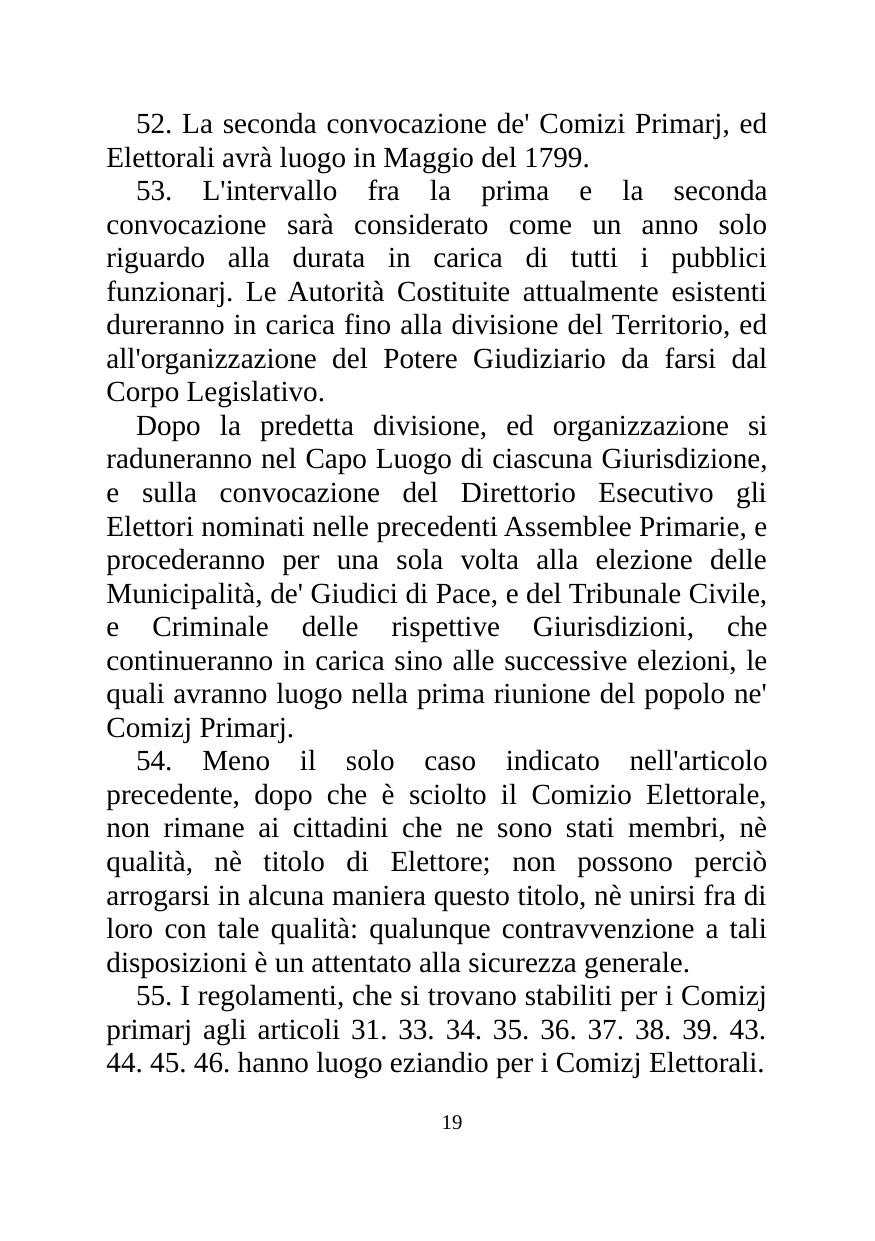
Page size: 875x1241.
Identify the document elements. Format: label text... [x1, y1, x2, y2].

text 54. Meno il solo caso indicato nell'articolo precedente, dopo che è sciolto il Comizio Elettorale, non rimane ai cittadini che ne sono stati membri, nè qualità, nè titolo di Elettore; non possono perciò arrogarsi in alcuna maniera questo titolo, nè unirsi fra di loro con tale qualità: qualunque contravvenzione a tali disposizioni è un attentato alla sicurezza generale. [106, 743, 768, 978]
text 52. La seconda convocazione de' Comizi Primarj, ed Elettorali avrà luogo in Maggio del 1799. [106, 106, 768, 173]
text 53. L'intervallo fra la prima e la seconda convocazione sarà considerato come un anno solo riguardo alla durata in carica di tutti i pubblici funzionarj. Le Autorità Costituite attualmente esistenti dureranno in carica fino alla divisione del Territorio, ed all'organizzazione del Potere Giudiziario da farsi dal Corpo Legislativo. [106, 173, 768, 408]
text Dopo la predetta divisione, ed organizzazione si raduneranno nel Capo Luogo di ciascuna Giurisdizione, e sulla convocazione del Direttorio Esecutivo gli Elettori nominati nelle precedenti Assemblee Primarie, e procederanno per una sola volta alla elezione delle Municipalità, de' Giudici di Pace, e del Tribunale Civile, e Criminale delle rispettive Giurisdizioni, che continueranno in carica sino alle successive elezioni, le quali avranno luogo nella prima riunione del popolo ne' Comizj Primarj. [106, 408, 768, 743]
text 55. I regolamenti, che si trovano stabiliti per i Comizj primarj agli articoli 31. 33. 34. 35. 36. 37. 38. 39. 43. 44. 45. 46. hanno luogo eziandio per i Comizj Elettorali. [106, 978, 768, 1079]
